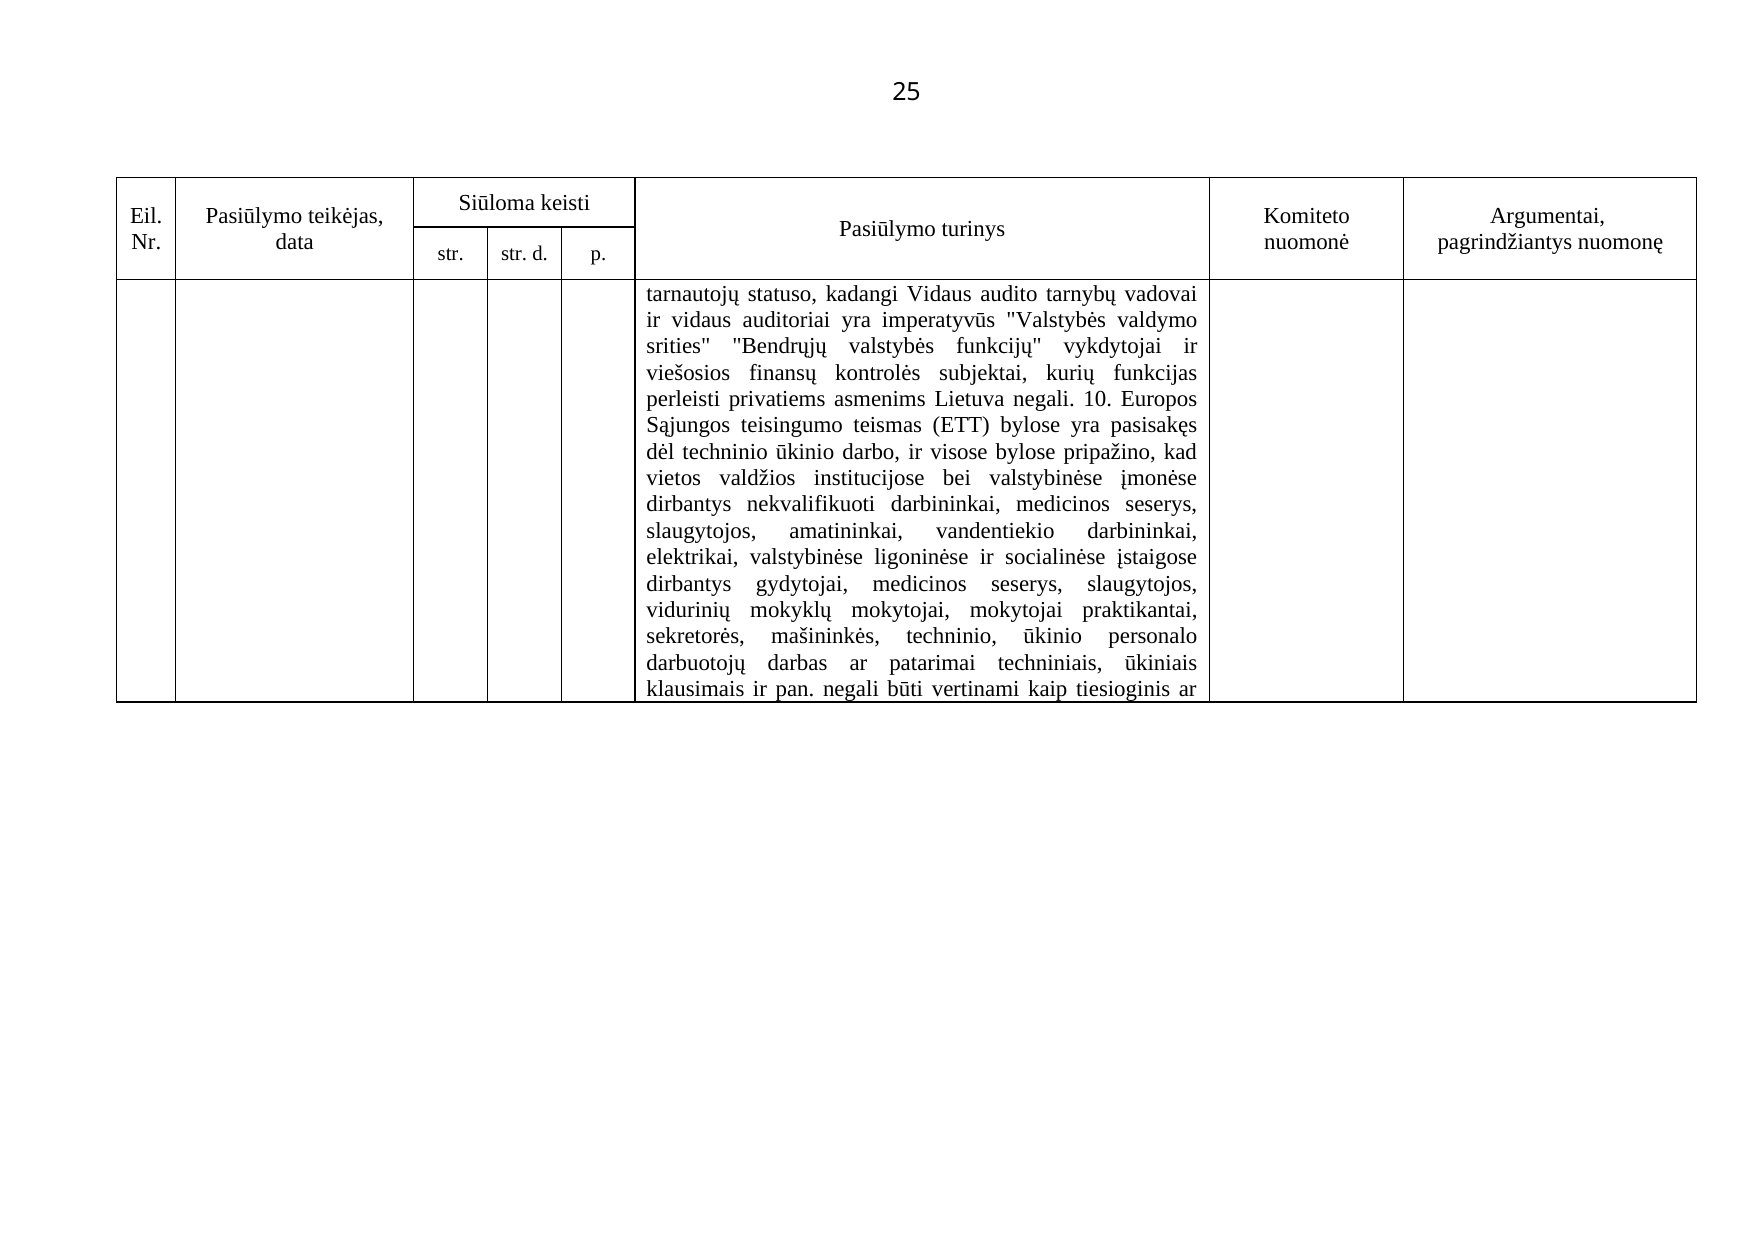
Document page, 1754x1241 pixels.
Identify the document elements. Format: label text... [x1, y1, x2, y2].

table_header Pasiūlymo teikėjas, data [176, 178, 413, 279]
table_header Argumentai, pagrindžiantys nuomonę [1404, 178, 1696, 279]
table_header Komiteto nuomonė [1210, 178, 1403, 279]
table_header Siūloma keisti [414, 178, 634, 226]
table_cell str. d. [488, 228, 561, 279]
table_cell [117, 280, 175, 701]
table_cell [1210, 280, 1403, 701]
table_header Eil. Nr. [117, 178, 175, 279]
table_cell [1404, 280, 1696, 701]
table_cell p. [562, 228, 634, 279]
table_cell [414, 280, 487, 701]
table_header Pasiūlymo turinys [636, 178, 1209, 279]
table_cell tarnautojų statuso, kadangi Vidaus audito tarnybų vadovai ir vidaus auditoriai yra imperatyvūs "Valstybės valdymo srities" "Bendrųjų valstybės funkcijų" vykdytojai ir viešosios finansų kontrolės subjektai, kurių funkcijas perleisti privatiems asmenims Lietuva negali. 10. Europos Sąjungos teisingumo teismas (ETT) bylose yra pasisakęs dėl techninio ūkinio darbo, ir visose bylose pripažino, kad vietos valdžios institucijose bei valstybinėse įmonėse dirbantys nekvalifikuoti darbininkai, medicinos seserys, slaugytojos, amatininkai, vandentiekio darbininkai, elektrikai, valstybinėse ligoninėse ir socialinėse įstaigose dirbantys gydytojai, medicinos seserys, slaugytojos, vidurinių mokyklų mokytojai, mokytojai praktikantai, sekretorės, mašininkės, techninio, ūkinio personalo darbuotojų darbas ar patarimai techniniais, ūkiniais klausimais ir pan. negali būti vertinami kaip tiesioginis ar [636, 280, 1209, 701]
table_cell str. [414, 228, 487, 279]
table_cell [562, 280, 634, 701]
table_cell [176, 280, 413, 701]
table_cell [488, 280, 561, 701]
